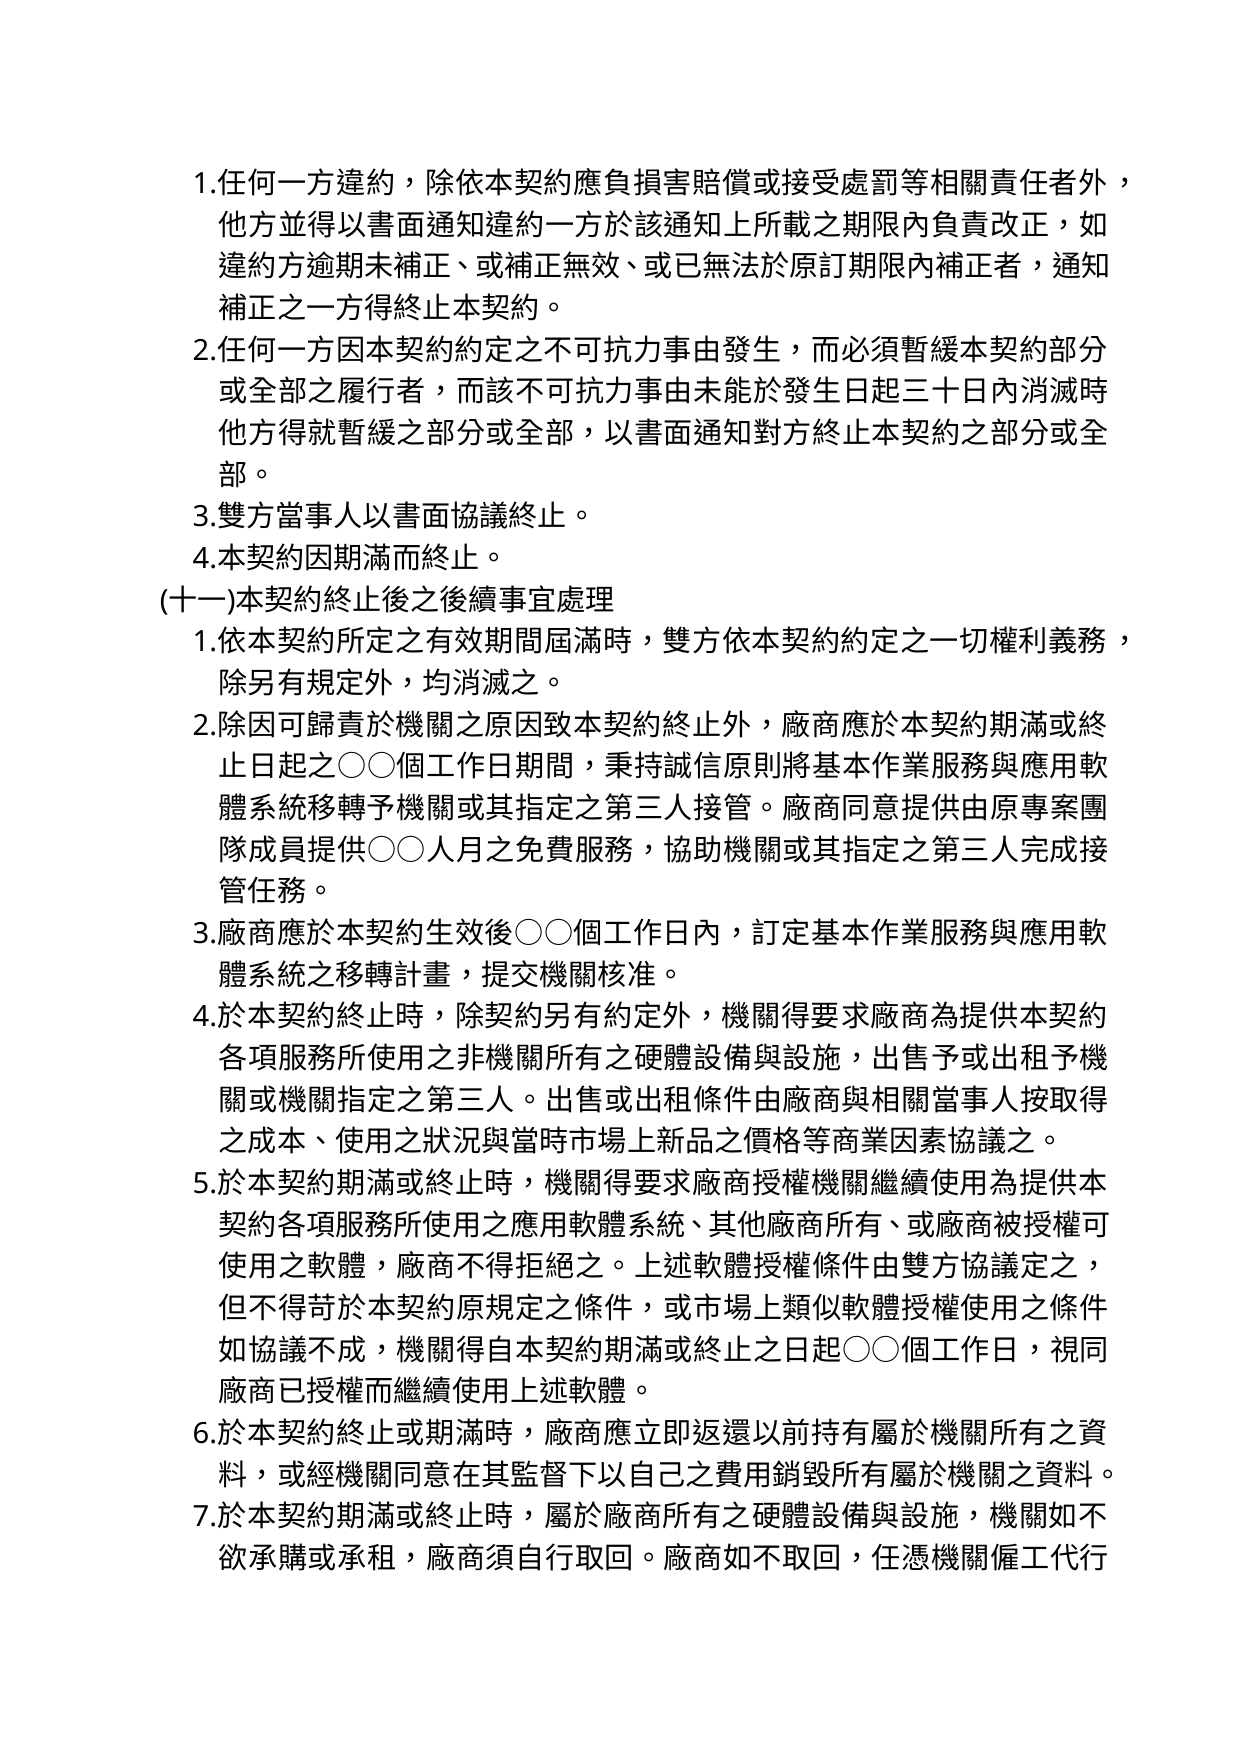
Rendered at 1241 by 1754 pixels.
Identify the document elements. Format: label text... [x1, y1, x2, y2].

text 4.本契約因期滿而終止。 [192, 535, 1110, 577]
text 4.於本契約終止時，除契約另有約定外，機關得要求廠商為提供本契約各項服務所使用之非機關所有之硬體設備與設施，出售予或出租予機關或機關指定之第三人。出售或出租條件由廠商與相關當事人按取得之成本、使用之狀況與當時市場上新品之價格等商業因素協議之。 [192, 993, 1110, 1160]
text 1.任何一方違約，除依本契約應負損害賠償或接受處罰等相關責任者外，他方並得以書面通知違約一方於該通知上所載之期限內負責改正，如違約方逾期未補正、或補正無效、或已無法於原訂期限內補正者，通知補正之一方得終止本契約。 [192, 160, 1110, 327]
text 7.於本契約期滿或終止時，屬於廠商所有之硬體設備與設施，機關如不欲承購或承租，廠商須自行取回。廠商如不取回，任憑機關僱工代行處理，其費用由廠商負擔。如有遺留物品，任憑機關依廢棄物處理，因此發生之費用由廠商負擔，機關得自契約價金或履約保證金中扣除。 [192, 1493, 1110, 1577]
text 2.除因可歸責於機關之原因致本契約終止外，廠商應於本契約期滿或終止日起之○○個工作日期間，秉持誠信原則將基本作業服務與應用軟體系統移轉予機關或其指定之第三人接管。廠商同意提供由原專案團隊成員提供○○人月之免費服務，協助機關或其指定之第三人完成接管任務。 [192, 702, 1110, 910]
text 3.雙方當事人以書面協議終止。 [192, 493, 1110, 535]
text 1.依本契約所定之有效期間屆滿時，雙方依本契約約定之一切權利義務，除另有規定外，均消滅之。 [192, 618, 1110, 702]
text 2.任何一方因本契約約定之不可抗力事由發生，而必須暫緩本契約部分或全部之履行者，而該不可抗力事由未能於發生日起三十日內消滅時，他方得就暫緩之部分或全部，以書面通知對方終止本契約之部分或全部。 [192, 327, 1110, 493]
text 5.於本契約期滿或終止時，機關得要求廠商授權機關繼續使用為提供本契約各項服務所使用之應用軟體系統、其他廠商所有、或廠商被授權可使用之軟體，廠商不得拒絕之。上述軟體授權條件由雙方協議定之，但不得苛於本契約原規定之條件，或市場上類似軟體授權使用之條件。如協議不成，機關得自本契約期滿或終止之日起○○個工作日，視同廠商已授權而繼續使用上述軟體。 [192, 1160, 1110, 1410]
text 6.於本契約終止或期滿時，廠商應立即返還以前持有屬於機關所有之資料，或經機關同意在其監督下以自己之費用銷毀所有屬於機關之資料。 [192, 1410, 1110, 1493]
text (十一)本契約終止後之後續事宜處理 [159, 577, 1110, 618]
text 3.廠商應於本契約生效後○○個工作日內，訂定基本作業服務與應用軟體系統之移轉計畫，提交機關核准。 [192, 910, 1110, 993]
